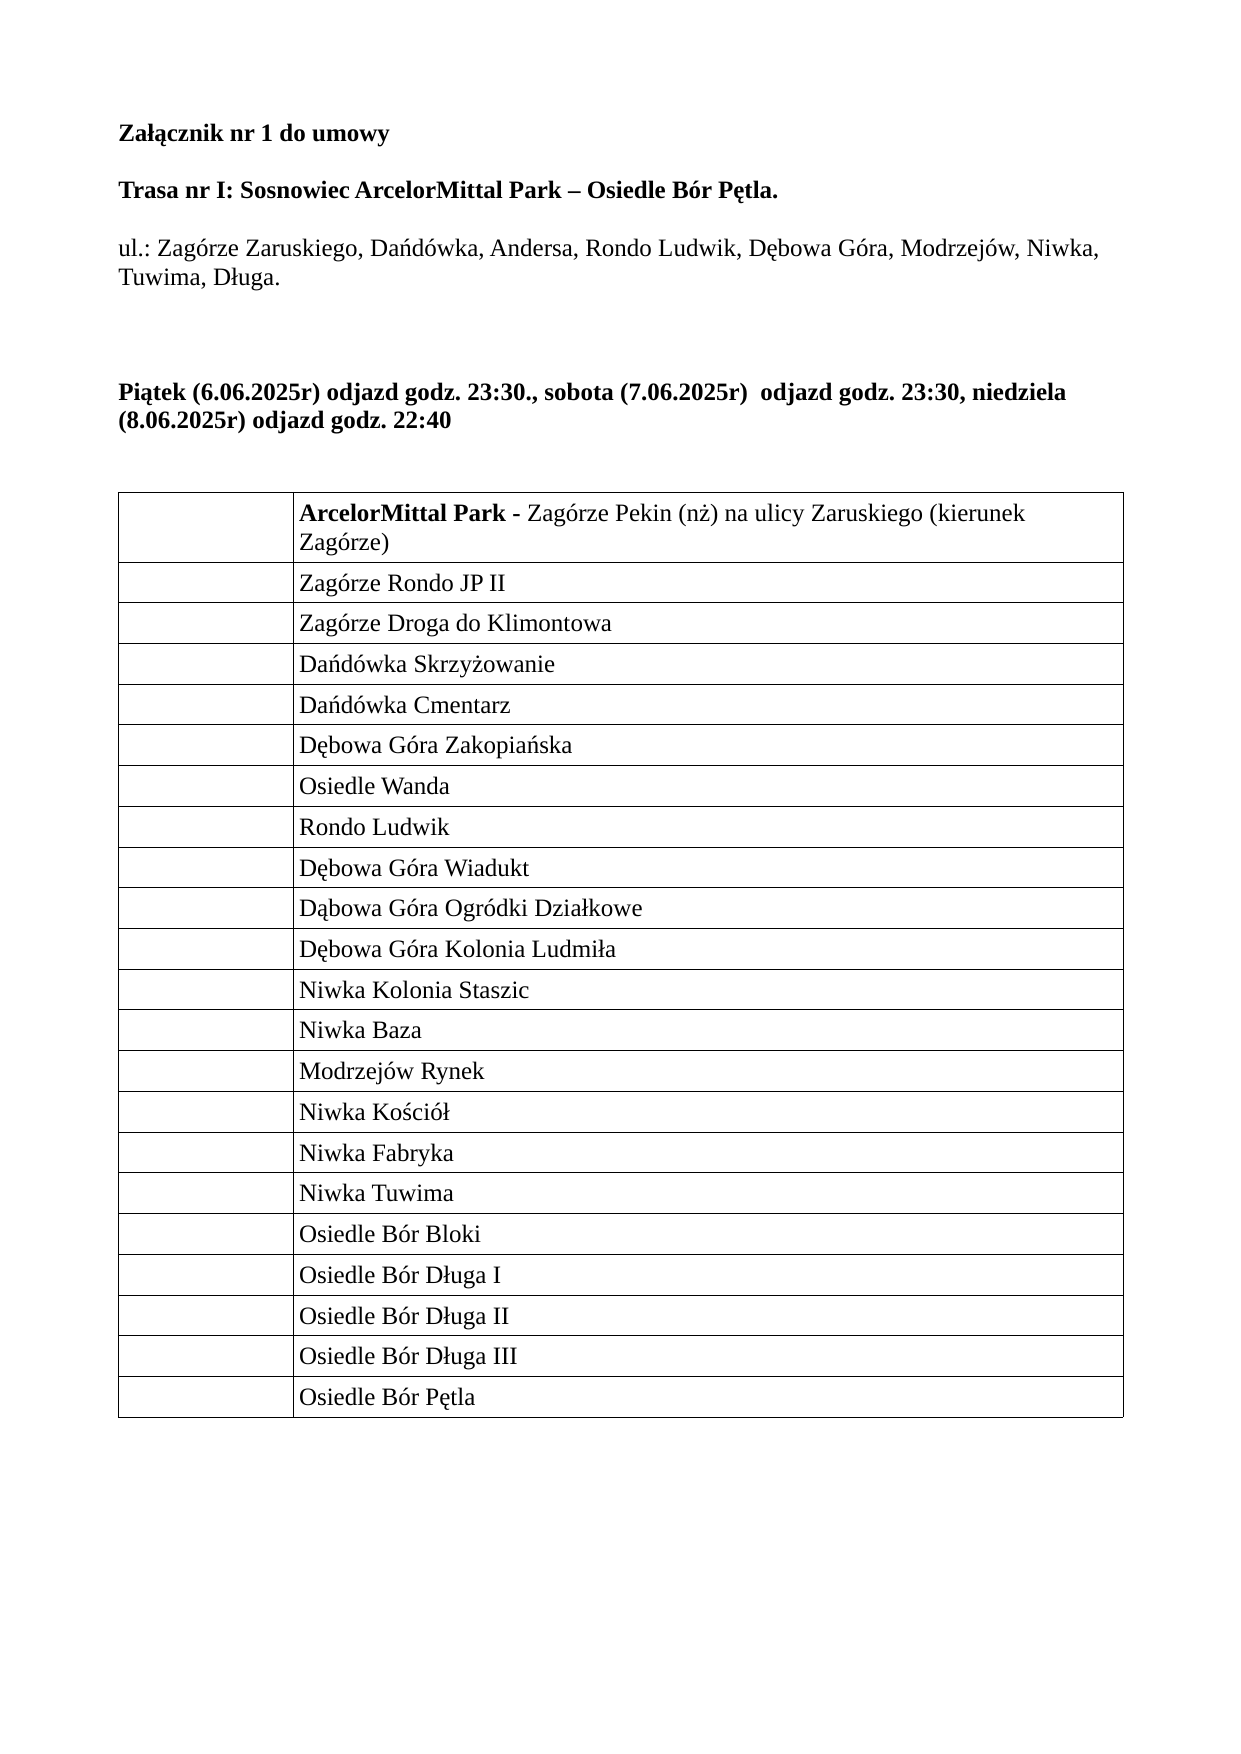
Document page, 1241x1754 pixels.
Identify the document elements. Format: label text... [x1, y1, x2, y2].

table_cell Osiedle Bór Długa I [294, 1255, 1123, 1294]
table_cell [119, 1377, 293, 1417]
table_cell [119, 644, 293, 683]
table_cell [119, 685, 293, 724]
table_cell Osiedle Wanda [294, 766, 1123, 806]
table_cell Zagórze Rondo JP II [294, 563, 1123, 602]
table_cell [119, 603, 293, 643]
table_cell [119, 563, 293, 602]
text Piątek (6.06.2025r) odjazd godz. 23:30., sobota (7.06.2025r) odjazd godz. 23:30, niedziela (8.06.2025r) odjazd godz. 22:40 [118, 377, 1122, 434]
table_cell Dąbowa Góra Ogródki Działkowe [294, 888, 1123, 928]
table_cell [119, 1296, 293, 1335]
table_cell [119, 1336, 293, 1376]
table_cell [119, 1255, 293, 1294]
text Trasa nr I: Sosnowiec ArcelorMittal Park – Osiedle Bór Pętla. [118, 176, 1122, 204]
table_cell Dańdówka Skrzyżowanie [294, 644, 1123, 683]
table_cell Niwka Tuwima [294, 1173, 1123, 1213]
table_cell Niwka Kościół [294, 1092, 1123, 1132]
table_cell Osiedle Bór Długa III [294, 1336, 1123, 1376]
table_cell Niwka Baza [294, 1010, 1123, 1050]
table_header [119, 493, 293, 561]
table_cell [119, 970, 293, 1009]
table_cell [119, 766, 293, 806]
table_cell [119, 1092, 293, 1132]
table_cell Dębowa Góra Wiadukt [294, 848, 1123, 887]
table_cell [119, 1051, 293, 1091]
table_cell Dębowa Góra Kolonia Ludmiła [294, 929, 1123, 969]
text Załącznik nr 1 do umowy [118, 118, 1122, 147]
table_cell [119, 807, 293, 846]
table_cell Modrzejów Rynek [294, 1051, 1123, 1091]
table_cell Dębowa Góra Zakopiańska [294, 725, 1123, 765]
text ul.: Zagórze Zaruskiego, Dańdówka, Andersa, Rondo Ludwik, Dębowa Góra, Modrzejów, Niwka, Tuwima, Długa. [118, 233, 1122, 291]
table_cell [119, 1133, 293, 1172]
table_cell Niwka Kolonia Staszic [294, 970, 1123, 1009]
table_cell Osiedle Bór Bloki [294, 1214, 1123, 1254]
table_cell [119, 725, 293, 765]
table_cell [119, 1214, 293, 1254]
table_cell [119, 1173, 293, 1213]
table_cell Dańdówka Cmentarz [294, 685, 1123, 724]
table_cell [119, 848, 293, 887]
table_cell [119, 1010, 293, 1050]
table_cell Rondo Ludwik [294, 807, 1123, 846]
table_cell Niwka Fabryka [294, 1133, 1123, 1172]
table_cell [119, 929, 293, 969]
table_cell Osiedle Bór Długa II [294, 1296, 1123, 1335]
table_cell [119, 888, 293, 928]
table_cell Zagórze Droga do Klimontowa [294, 603, 1123, 643]
table_header ArcelorMittal Park - Zagórze Pekin (nż) na ulicy Zaruskiego (kierunek Zagórze) [294, 493, 1123, 561]
table_cell Osiedle Bór Pętla [294, 1377, 1123, 1417]
